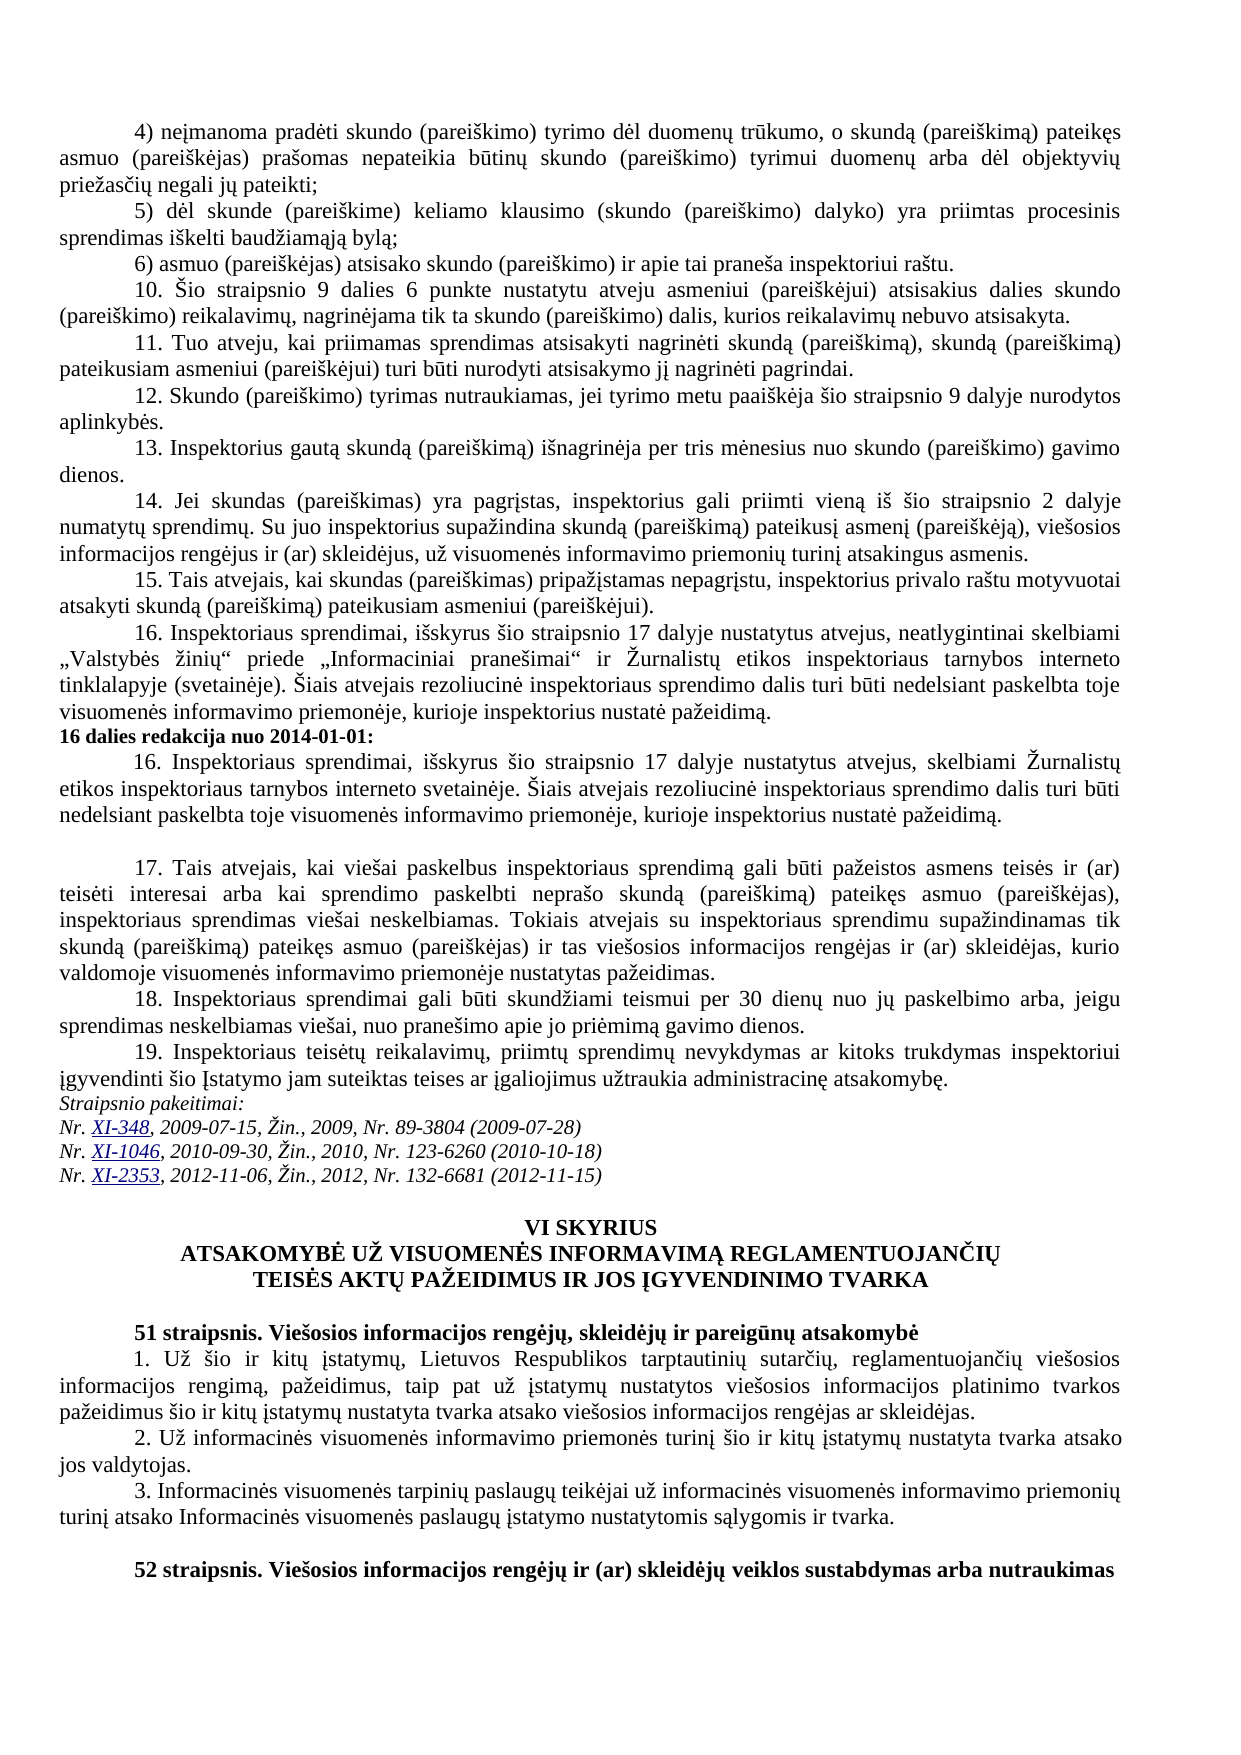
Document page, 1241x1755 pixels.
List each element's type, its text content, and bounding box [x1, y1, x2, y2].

text 10. Šio straipsnio 9 dalies 6 punkte nustatytu atveju asmeniui (pareiškėjui) atsisakius dalies skundo (pareiškimo) reikalavimų, nagrinėjama tik ta skundo (pareiškimo) dalis, kurios reikalavimų nebuvo atsisakyta. [59, 276, 1122, 329]
text Straipsnio pakeitimai: [59, 1091, 1122, 1115]
text 15. Tais atvejais, kai skundas (pareiškimas) pripažįstamas nepagrįstu, inspektorius privalo raštu motyvuotai atsakyti skundą (pareiškimą) pateikusiam asmeniui (pareiškėjui). [59, 566, 1122, 619]
text Nr. XI-1046, 2010-09-30, Žin., 2010, Nr. 123-6260 (2010-10-18) [59, 1139, 1122, 1163]
text 1. Už šio ir kitų įstatymų, Lietuvos Respublikos tarptautinių sutarčių, reglamentuojančių viešosios informacijos rengimą, pažeidimus, taip pat už įstatymų nustatytos viešosios informacijos platinimo tvarkos pažeidimus šio ir kitų įstatymų nustatyta tvarka atsako viešosios informacijos rengėjas ar skleidėjas. [59, 1345, 1122, 1424]
text 4) neįmanoma pradėti skundo (pareiškimo) tyrimo dėl duomenų trūkumo, o skundą (pareiškimą) pateikęs asmuo (pareiškėjas) prašomas nepateikia būtinų skundo (pareiškimo) tyrimui duomenų arba dėl objektyvių priežasčių negali jų pateikti; [59, 118, 1122, 197]
text 19. Inspektoriaus teisėtų reikalavimų, priimtų sprendimų nevykdymas ar kitoks trukdymas inspektoriui įgyvendinti šio Įstatymo jam suteiktas teises ar įgaliojimus užtraukia administracinę atsakomybę. [59, 1038, 1122, 1091]
text 16. Inspektoriaus sprendimai, išskyrus šio straipsnio 17 dalyje nustatytus atvejus, skelbiami Žurnalistų etikos inspektoriaus tarnybos interneto svetainėje. Šiais atvejais rezoliucinė inspektoriaus sprendimo dalis turi būti nedelsiant paskelbta toje visuomenės informavimo priemonėje, kurioje inspektorius nustatė pažeidimą. [59, 748, 1122, 827]
subtitle VI SKYRIUS [59, 1213, 1122, 1240]
text 52 straipsnis. Viešosios informacijos rengėjų ir (ar) skleidėjų veiklos sustabdymas arba nutraukimas [134, 1556, 1122, 1582]
subtitle ATSAKOMYBĖ UŽ VISUOMENĖS INFORMAVIMĄ REGLAMENTUOJANČIŲ [59, 1240, 1122, 1266]
text 12. Skundo (pareiškimo) tyrimas nutraukiamas, jei tyrimo metu paaiškėja šio straipsnio 9 dalyje nurodytos aplinkybės. [59, 382, 1122, 434]
text 2. Už informacinės visuomenės informavimo priemonės turinį šio ir kitų įstatymų nustatyta tvarka atsako jos valdytojas. [59, 1424, 1122, 1477]
text 14. Jei skundas (pareiškimas) yra pagrįstas, inspektorius gali priimti vieną iš šio straipsnio 2 dalyje numatytų sprendimų. Su juo inspektorius supažindina skundą (pareiškimą) pateikusį asmenį (pareiškėją), viešosios informacijos rengėjus ir (ar) skleidėjus, už visuomenės informavimo priemonių turinį atsakingus asmenis. [59, 487, 1122, 566]
text 17. Tais atvejais, kai viešai paskelbus inspektoriaus sprendimą gali būti pažeistos asmens teisės ir (ar) teisėti interesai arba kai sprendimo paskelbti neprašo skundą (pareiškimą) pateikęs asmuo (pareiškėjas), inspektoriaus sprendimas viešai neskelbiamas. Tokiais atvejais su inspektoriaus sprendimu supažindinamas tik skundą (pareiškimą) pateikęs asmuo (pareiškėjas) ir tas viešosios informacijos rengėjas ir (ar) skleidėjas, kurio valdomoje visuomenės informavimo priemonėje nustatytas pažeidimas. [59, 854, 1122, 986]
text 16. Inspektoriaus sprendimai, išskyrus šio straipsnio 17 dalyje nustatytus atvejus, neatlygintinai skelbiami „Valstybės žinių“ priede „Informaciniai pranešimai“ ir Žurnalistų etikos inspektoriaus tarnybos interneto tinklalapyje (svetainėje). Šiais atvejais rezoliucinė inspektoriaus sprendimo dalis turi būti nedelsiant paskelbta toje visuomenės informavimo priemonėje, kurioje inspektorius nustatė pažeidimą. [59, 619, 1122, 724]
text Nr. XI-348, 2009-07-15, Žin., 2009, Nr. 89-3804 (2009-07-28) [59, 1115, 1122, 1139]
text 11. Tuo atveju, kai priimamas sprendimas atsisakyti nagrinėti skundą (pareiškimą), skundą (pareiškimą) pateikusiam asmeniui (pareiškėjui) turi būti nurodyti atsisakymo jį nagrinėti pagrindai. [59, 329, 1122, 382]
text Nr. XI-2353, 2012-11-06, Žin., 2012, Nr. 132-6681 (2012-11-15) [59, 1163, 1122, 1187]
text 3. Informacinės visuomenės tarpinių paslaugų teikėjai už informacinės visuomenės informavimo priemonių turinį atsako Informacinės visuomenės paslaugų įstatymo nustatytomis sąlygomis ir tvarka. [59, 1477, 1122, 1530]
text 51 straipsnis. Viešosios informacijos rengėjų, skleidėjų ir pareigūnų atsakomybė [134, 1319, 1122, 1345]
text 13. Inspektorius gautą skundą (pareiškimą) išnagrinėja per tris mėnesius nuo skundo (pareiškimo) gavimo dienos. [59, 434, 1122, 487]
text 16 dalies redakcija nuo 2014-01-01: [59, 724, 1122, 748]
subtitle TEISĖS AKTŲ PAŽEIDIMUS IR JOS ĮGYVENDINIMO TVARKA [59, 1266, 1122, 1293]
text 6) asmuo (pareiškėjas) atsisako skundo (pareiškimo) ir apie tai praneša inspektoriui raštu. [59, 250, 1122, 276]
text 5) dėl skunde (pareiškime) keliamo klausimo (skundo (pareiškimo) dalyko) yra priimtas procesinis sprendimas iškelti baudžiamąją bylą; [59, 197, 1122, 250]
text 18. Inspektoriaus sprendimai gali būti skundžiami teismui per 30 dienų nuo jų paskelbimo arba, jeigu sprendimas neskelbiamas viešai, nuo pranešimo apie jo priėmimą gavimo dienos. [59, 986, 1122, 1038]
